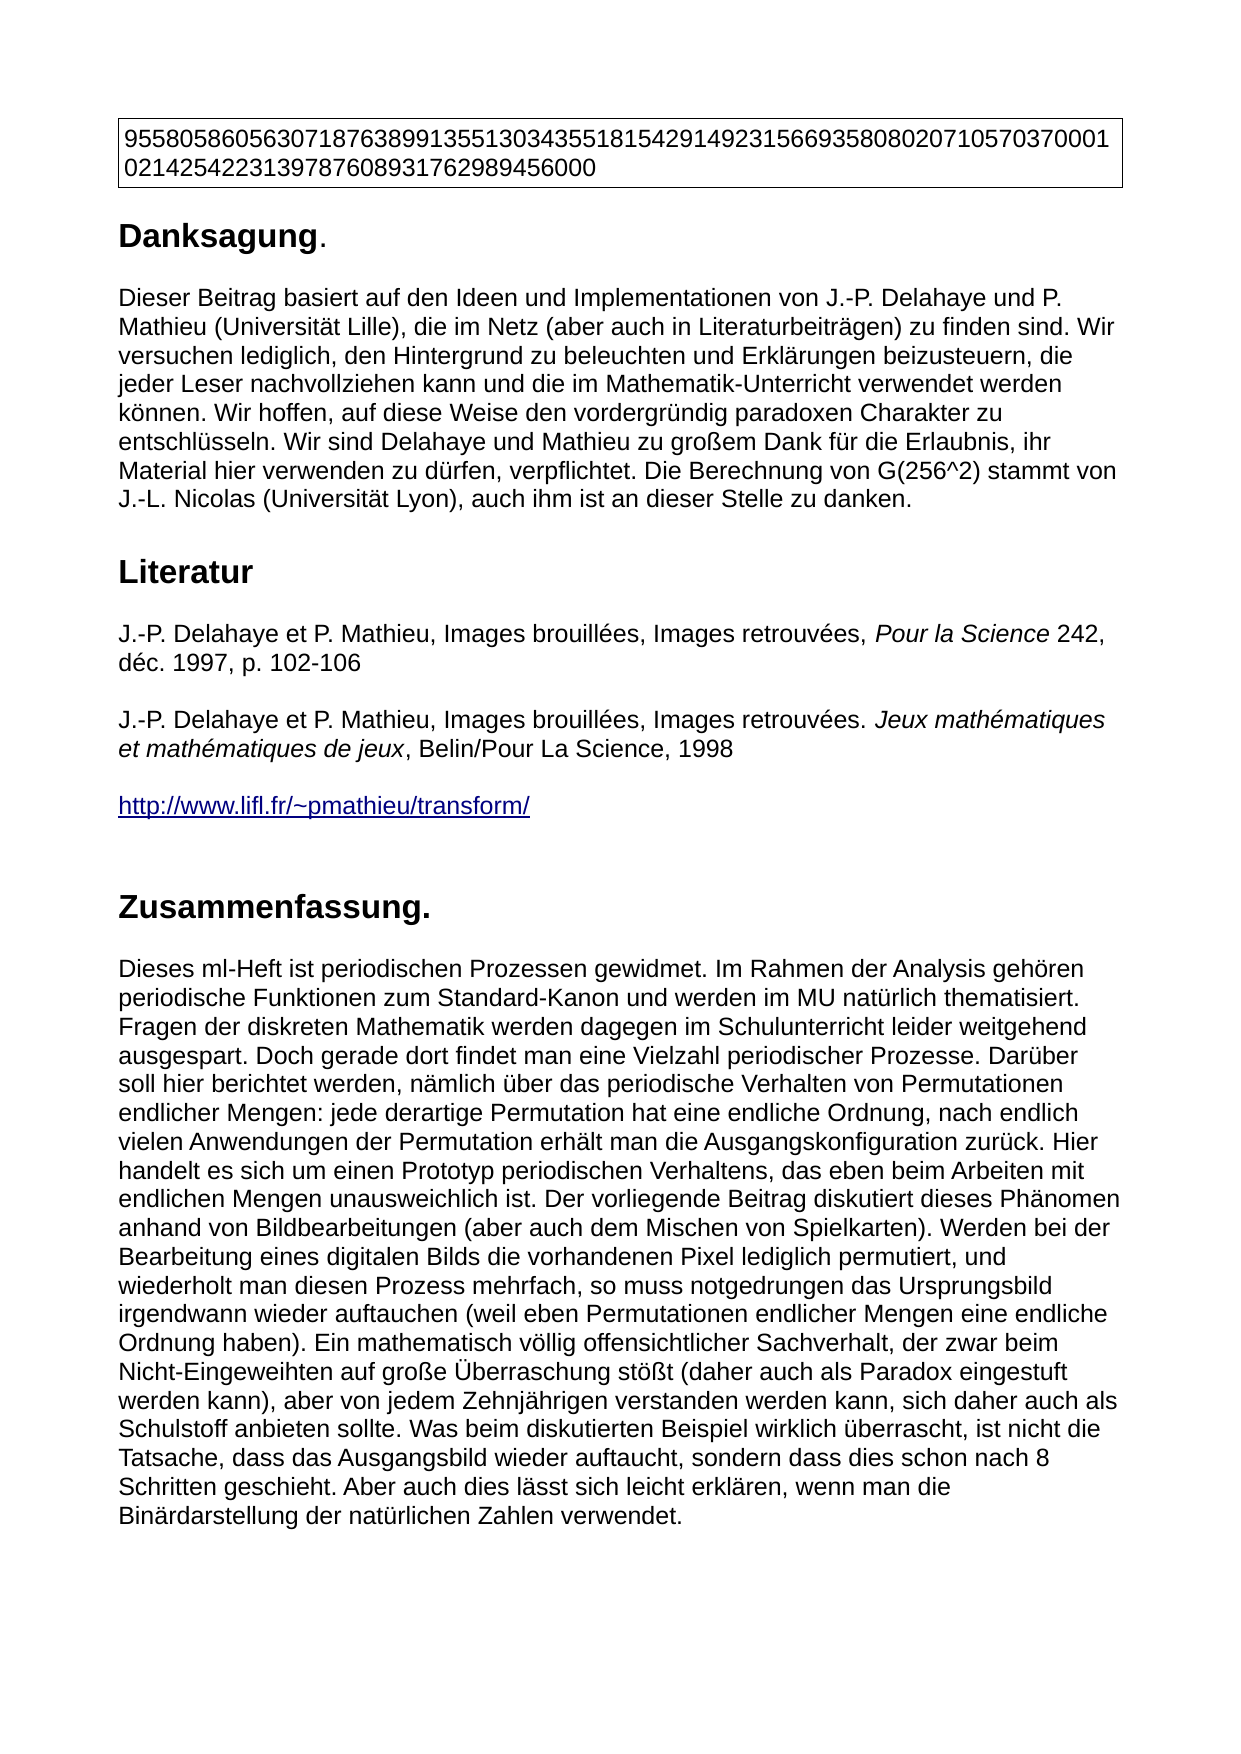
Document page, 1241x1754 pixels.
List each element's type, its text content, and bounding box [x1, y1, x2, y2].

text J.-P. Delahaye et P. Mathieu, Images brouillées, Images retrouvées. Jeux mathématiques et mathématiques de jeux, Belin/Pour La Science, 1998 [118, 705, 1122, 763]
text Dieses ml-Heft ist periodischen Prozessen gewidmet. Im Rahmen der Analysis gehören periodische Funktionen zum Standard-Kanon und werden im MU natürlich thematisiert. Fragen der diskreten Mathematik werden dagegen im Schulunterricht leider weitgehend ausgespart. Doch gerade dort findet man eine Vielzahl periodischer Prozesse. Darüber soll hier berichtet werden, nämlich über das periodische Verhalten von Permutationen endlicher Mengen: jede derartige Permutation hat eine endliche Ordnung, nach endlich vielen Anwendungen der Permutation erhält man die Ausgangskonfiguration zurück. Hier handelt es sich um einen Prototyp periodischen Verhaltens, das eben beim Arbeiten mit endlichen Mengen unausweichlich ist. Der vorliegende Beitrag diskutiert dieses Phänomen anhand von Bildbearbeitungen (aber auch dem Mischen von Spielkarten). Werden bei der Bearbeitung eines digitalen Bilds die vorhandenen Pixel lediglich permutiert, und wiederholt man diesen Prozess mehrfach, so muss notgedrungen das Ursprungsbild irgendwann wieder auftauchen (weil eben Permutationen endlicher Mengen eine endliche Ordnung haben). Ein mathematisch völlig offensichtlicher Sachverhalt, der zwar beim Nicht-Eingeweihten auf große Überraschung stößt (daher auch als Paradox eingestuft werden kann), aber von jedem Zehnjährigen verstanden werden kann, sich daher auch als Schulstoff anbieten sollte. Was beim diskutierten Beispiel wirklich überrascht, ist nicht die Tatsache, dass das Ausgangsbild wieder auftaucht, sondern dass dies schon nach 8 Schritten geschieht. Aber auch dies lässt sich leicht erklären, wenn man die Binärdarstellung der natürlichen Zahlen verwendet. [118, 954, 1122, 1529]
text Zusammenfassung. [118, 887, 1122, 926]
text Dieser Beitrag basiert auf den Ideen und Implementationen von J.-P. Delahaye und P. Mathieu (Universität Lille), die im Netz (aber auch in Literaturbeiträgen) zu finden sind. Wir versuchen lediglich, den Hintergrund zu beleuchten und Erklärungen beizusteuern, die jeder Leser nachvollziehen kann und die im Mathematik-Unterricht verwendet werden können. Wir hoffen, auf diese Weise den vordergründig paradoxen Charakter zu entschlüsseln. Wir sind Delahaye und Mathieu zu großem Dank für die Erlaubnis, ihr Material hier verwenden zu dürfen, verpflichtet. Die Berechnung von G(256^2) stammt von J.-L. Nicolas (Universität Lyon), auch ihm ist an dieser Stelle zu danken. [118, 283, 1122, 513]
text http://www.lifl.fr/~pmathieu/transform/ [118, 791, 1122, 820]
text Danksagung. [118, 216, 1122, 254]
table_header 955805860563071876389913551303435518154291492315669358080207105703700010214254223139787608931762989456000 [119, 119, 1122, 187]
text Literatur [118, 552, 1122, 590]
text J.-P. Delahaye et P. Mathieu, Images brouillées, Images retrouvées, Pour la Science 242, déc. 1997, p. 102-106 [118, 619, 1122, 676]
